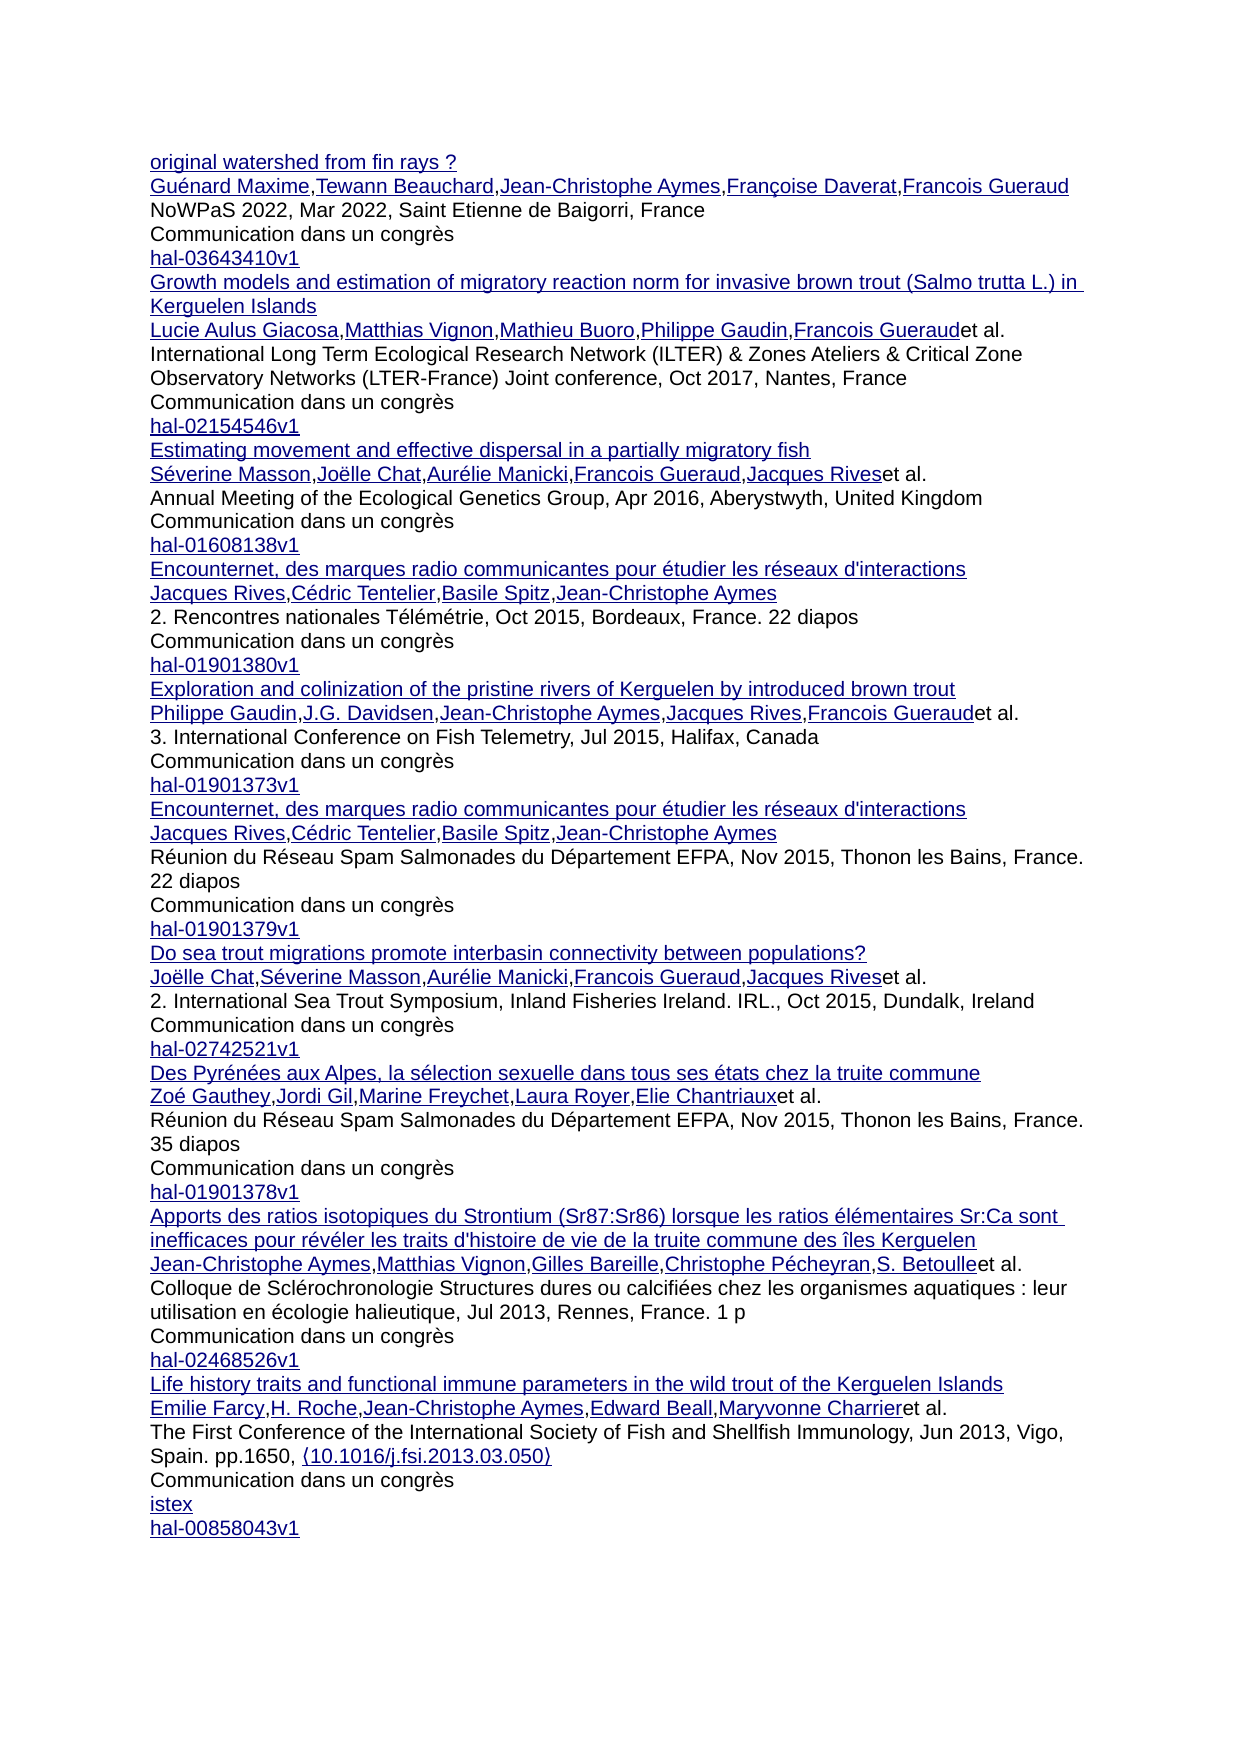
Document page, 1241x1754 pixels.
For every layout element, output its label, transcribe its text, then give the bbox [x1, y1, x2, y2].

table_cell Growth models and estimation of migratory reaction norm for invasive brown trout (Salmo trutta L.) in Kerguelen Islands Lucie Aulus Giacosa,Matthias Vignon,Mathieu Buoro,Philippe Gaudin,Francois Gueraudet al. International Long Term Ecological Research Network (ILTER) & Zones Ateliers & Critical Zone Observatory Networks (LTER-France) Joint conference, Oct 2017, Nantes, France Communication dans un congrès hal-02154546v1 [150, 270, 1090, 437]
table_cell Life history traits and functional immune parameters in the wild trout of the Kerguelen Islands Emilie Farcy,H. Roche,Jean-Christophe Aymes,Edward Beall,Maryvonne Charrieret al. The First Conference of the International Society of Fish and Shellfish Immunology, Jun 2013, Vigo, Spain. pp.1650, ⟨10.1016/j.fsi.2013.03.050⟩ Communication dans un congrès istex hal-00858043v1 [150, 1372, 1090, 1539]
table_cell Exploration and colinization of the pristine rivers of Kerguelen by introduced brown trout Philippe Gaudin,J.G. Davidsen,Jean-Christophe Aymes,Jacques Rives,Francois Gueraudet al. 3. International Conference on Fish Telemetry, Jul 2015, Halifax, Canada Communication dans un congrès hal-01901373v1 [150, 677, 1090, 797]
table_cell Encounternet, des marques radio communicantes pour étudier les réseaux d'interactions Jacques Rives,Cédric Tentelier,Basile Spitz,Jean-Christophe Aymes 2. Rencontres nationales Télémétrie, Oct 2015, Bordeaux, France. 22 diapos Communication dans un congrès hal-01901380v1 [150, 557, 1090, 677]
table_cell Do sea trout migrations promote interbasin connectivity between populations? Joëlle Chat,Séverine Masson,Aurélie Manicki,Francois Gueraud,Jacques Riveset al. 2. International Sea Trout Symposium, Inland Fisheries Ireland. IRL., Oct 2015, Dundalk, Ireland Communication dans un congrès hal-02742521v1 [150, 941, 1090, 1060]
table_cell Encounternet, des marques radio communicantes pour étudier les réseaux d'interactions Jacques Rives,Cédric Tentelier,Basile Spitz,Jean-Christophe Aymes Réunion du Réseau Spam Salmonades du Département EFPA, Nov 2015, Thonon les Bains, France. 22 diapos Communication dans un congrès hal-01901379v1 [150, 797, 1090, 941]
table_cell Estimating movement and effective dispersal in a partially migratory fish Séverine Masson,Joëlle Chat,Aurélie Manicki,Francois Gueraud,Jacques Riveset al. Annual Meeting of the Ecological Genetics Group, Apr 2016, Aberystwyth, United Kingdom Communication dans un congrès hal-01608138v1 [150, 438, 1090, 557]
table_header original watershed from fin rays ? Guénard Maxime,Tewann Beauchard,Jean-Christophe Aymes,Françoise Daverat,Francois Gueraud NoWPaS 2022, Mar 2022, Saint Etienne de Baigorri, France Communication dans un congrès hal-03643410v1 [150, 150, 1090, 270]
table_cell Des Pyrénées aux Alpes, la sélection sexuelle dans tous ses états chez la truite commune Zoé Gauthey,Jordi Gil,Marine Freychet,Laura Royer,Elie Chantriauxet al. Réunion du Réseau Spam Salmonades du Département EFPA, Nov 2015, Thonon les Bains, France. 35 diapos Communication dans un congrès hal-01901378v1 [150, 1060, 1090, 1204]
table_cell Apports des ratios isotopiques du Strontium (Sr87:Sr86) lorsque les ratios élémentaires Sr:Ca sont inefficaces pour révéler les traits d'histoire de vie de la truite commune des îles Kerguelen Jean-Christophe Aymes,Matthias Vignon,Gilles Bareille,Christophe Pécheyran,S. Betoulleet al. Colloque de Sclérochronologie Structures dures ou calcifiées chez les organismes aquatiques : leur utilisation en écologie halieutique, Jul 2013, Rennes, France. 1 p Communication dans un congrès hal-02468526v1 [150, 1204, 1090, 1372]
